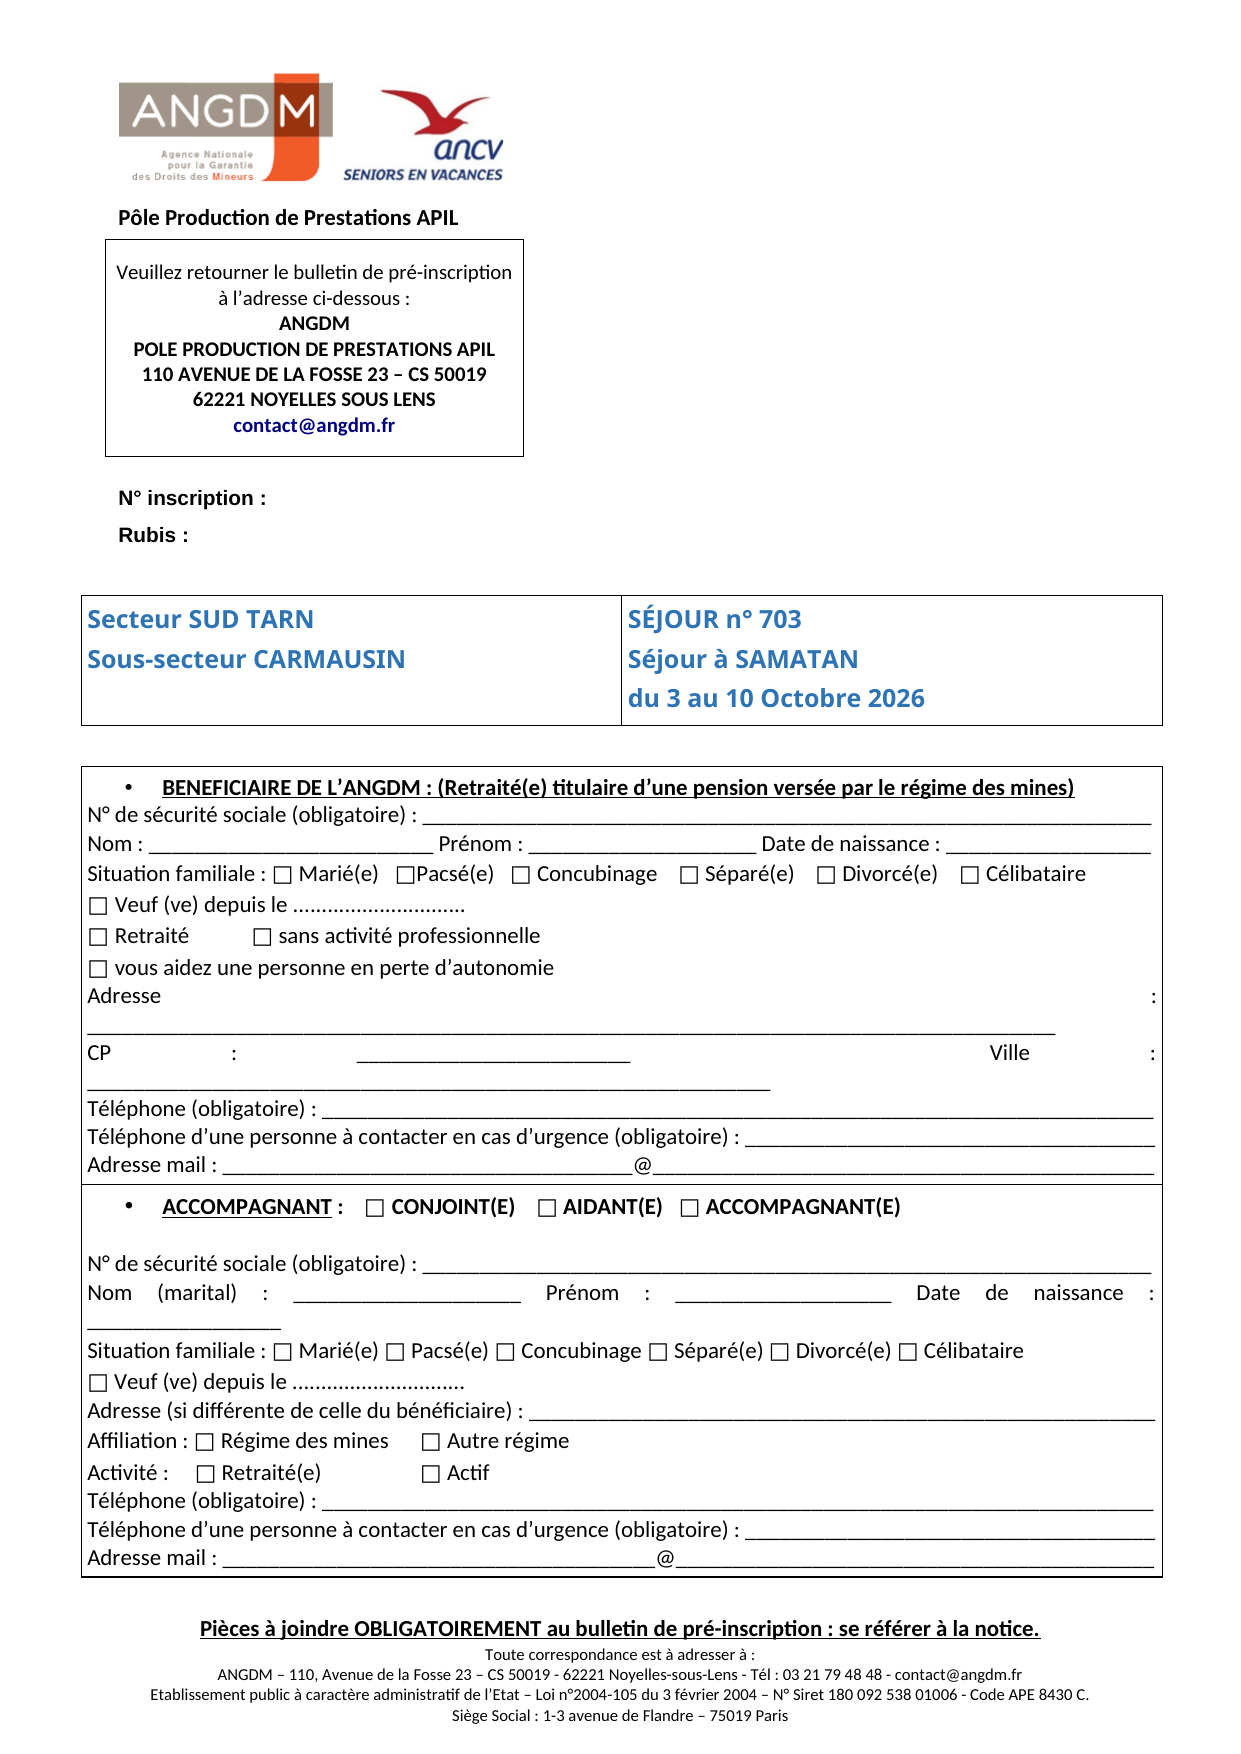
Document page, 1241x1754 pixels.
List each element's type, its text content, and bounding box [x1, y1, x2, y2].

table_cell [81, 726, 1162, 766]
table_header Secteur SUD TARN Sous-secteur CARMAUSIN [82, 596, 621, 724]
picture [343, 72, 504, 199]
text Pièces à joindre OBLIGATOIREMENT au bulletin de pré-inscription : se référer à la notice. [118, 1614, 1122, 1642]
table_cell ACCOMPAGNANT : □ CONJOINT(E) □ AIDANT(E) □ ACCOMPAGNANT(E) N° de sécurité sociale (obligatoire) : ________________________________________________________________ Nom (marital) : ____________________ Prénom : ___________________ Date de naissance : _________________ Situation familiale : □ Marié(e) □ Pacsé(e) □ Concubinage □ Séparé(e) □ Divorcé(e) □ Célibataire □ Veuf (ve) depuis le .............................. Adresse (si différente de celle du bénéficiaire) : _______________________________________________________ Affiliation : □ Régime des mines □ Autre régime Activité : □ Retraité(e) □ Actif Téléphone (obligatoire) : _________________________________________________________________________ Téléphone d’une personne à contacter en cas d’urgence (obligatoire) : ____________________________________ Adresse mail : ______________________________________@__________________________________________ [82, 1185, 1162, 1576]
text Pôle Production de Prestations APIL [118, 203, 1122, 231]
picture [118, 69, 334, 187]
text // [1175, 32, 1220, 56]
table_cell BENEFICIAIRE DE L’ANGDM : (Retraité(e) titulaire d’une pension versée par le régime des mines) N° de sécurité sociale (obligatoire) : ________________________________________________________________ Nom : _________________________ Prénom : ____________________ Date de naissance : __________________ Situation familiale : □ Marié(e) □Pacsé(e) □ Concubinage □ Séparé(e) □ Divorcé(e) □ Célibataire □ Veuf (ve) depuis le .............................. □ Retraité □ sans activité professionnelle □ vous aidez une personne en perte d’autonomie Adresse : _____________________________________________________________________________________ CP : ________________________ Ville : ____________________________________________________________ Téléphone (obligatoire) : _________________________________________________________________________ Téléphone d’une personne à contacter en cas d’urgence (obligatoire) : ____________________________________ Adresse mail : ____________________________________@____________________________________________ [82, 767, 1162, 1183]
table_header SÉJOUR n° 703 Séjour à SAMATAN du 3 au 10 Octobre 2026 [622, 596, 1162, 724]
text N° inscription : [118, 486, 632, 510]
text Rubis : [118, 522, 1122, 546]
